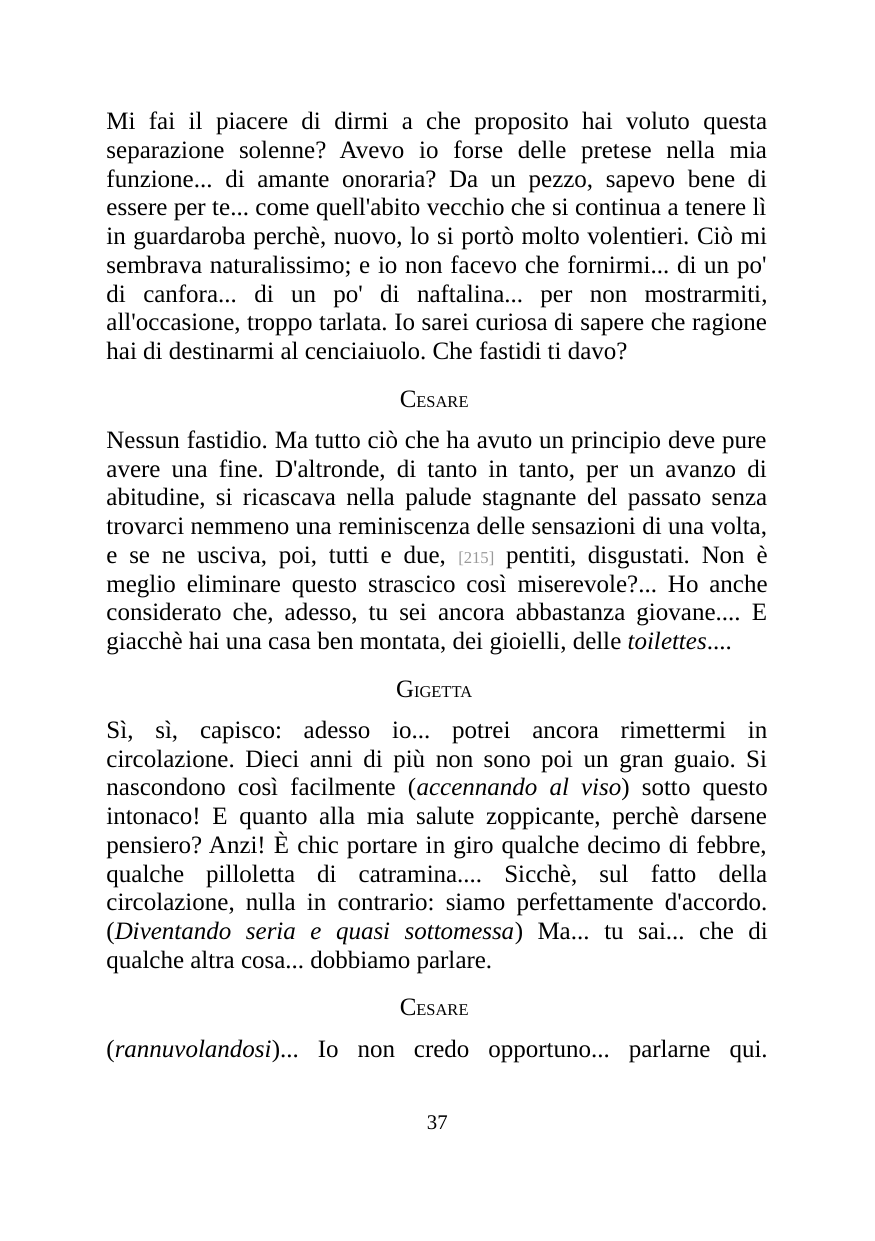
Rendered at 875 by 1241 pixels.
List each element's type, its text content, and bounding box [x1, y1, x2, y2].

text Mi fai il piacere di dirmi a che proposito hai voluto questa separazione solenne? Avevo io forse delle pretese nella mia funzione... di amante onoraria? Da un pezzo, sapevo bene di essere per te... come quell'abito vecchio che si continua a tenere lì in guardaroba perchè, nuovo, lo si portò molto volentieri. Ciò mi sembrava naturalissimo; e io non facevo che fornirmi... di un po' di canfora... di un po' di naftalina... per non mostrarmiti, all'occasione, troppo tarlata. Io sarei curiosa di sapere che ragione hai di destinarmi al cenciaiuolo. Che fastidi ti davo? [106, 106, 768, 365]
text Cesare [106, 992, 768, 1021]
text Gigetta [106, 674, 768, 702]
text Nessun fastidio. Ma tutto ciò che ha avuto un principio deve pure avere una fine. D'altronde, di tanto in tanto, per un avanzo di abitudine, si ricascava nella palude stagnante del passato senza trovarci nemmeno una reminiscenza delle sensazioni di una volta, e se ne usciva, poi, tutti e due, [215] pentiti, disgustati. Non è meglio eliminare questo strascico così miserevole?... Ho anche considerato che, adesso, tu sei ancora abbastanza giovane.... E giacchè hai una casa ben montata, dei gioielli, delle toilettes.... [106, 425, 768, 655]
text Cesare [106, 384, 768, 412]
text (rannuvolandosi)... Io non credo opportuno... parlarne qui. [106, 1034, 768, 1062]
text Sì, sì, capisco: adesso io... potrei ancora rimettermi in circolazione. Dieci anni di più non sono poi un gran guaio. Si nascondono così facilmente (accennando al viso) sotto questo intonaco! E quanto alla mia salute zoppicante, perchè darsene pensiero? Anzi! È chic portare in giro qualche decimo di febbre, qualche pilloletta di catramina.... Sicchè, sul fatto della circolazione, nulla in contrario: siamo perfettamente d'accordo. (Diventando seria e quasi sottomessa) Ma... tu sai... che di qualche altra cosa... dobbiamo parlare. [106, 715, 768, 974]
